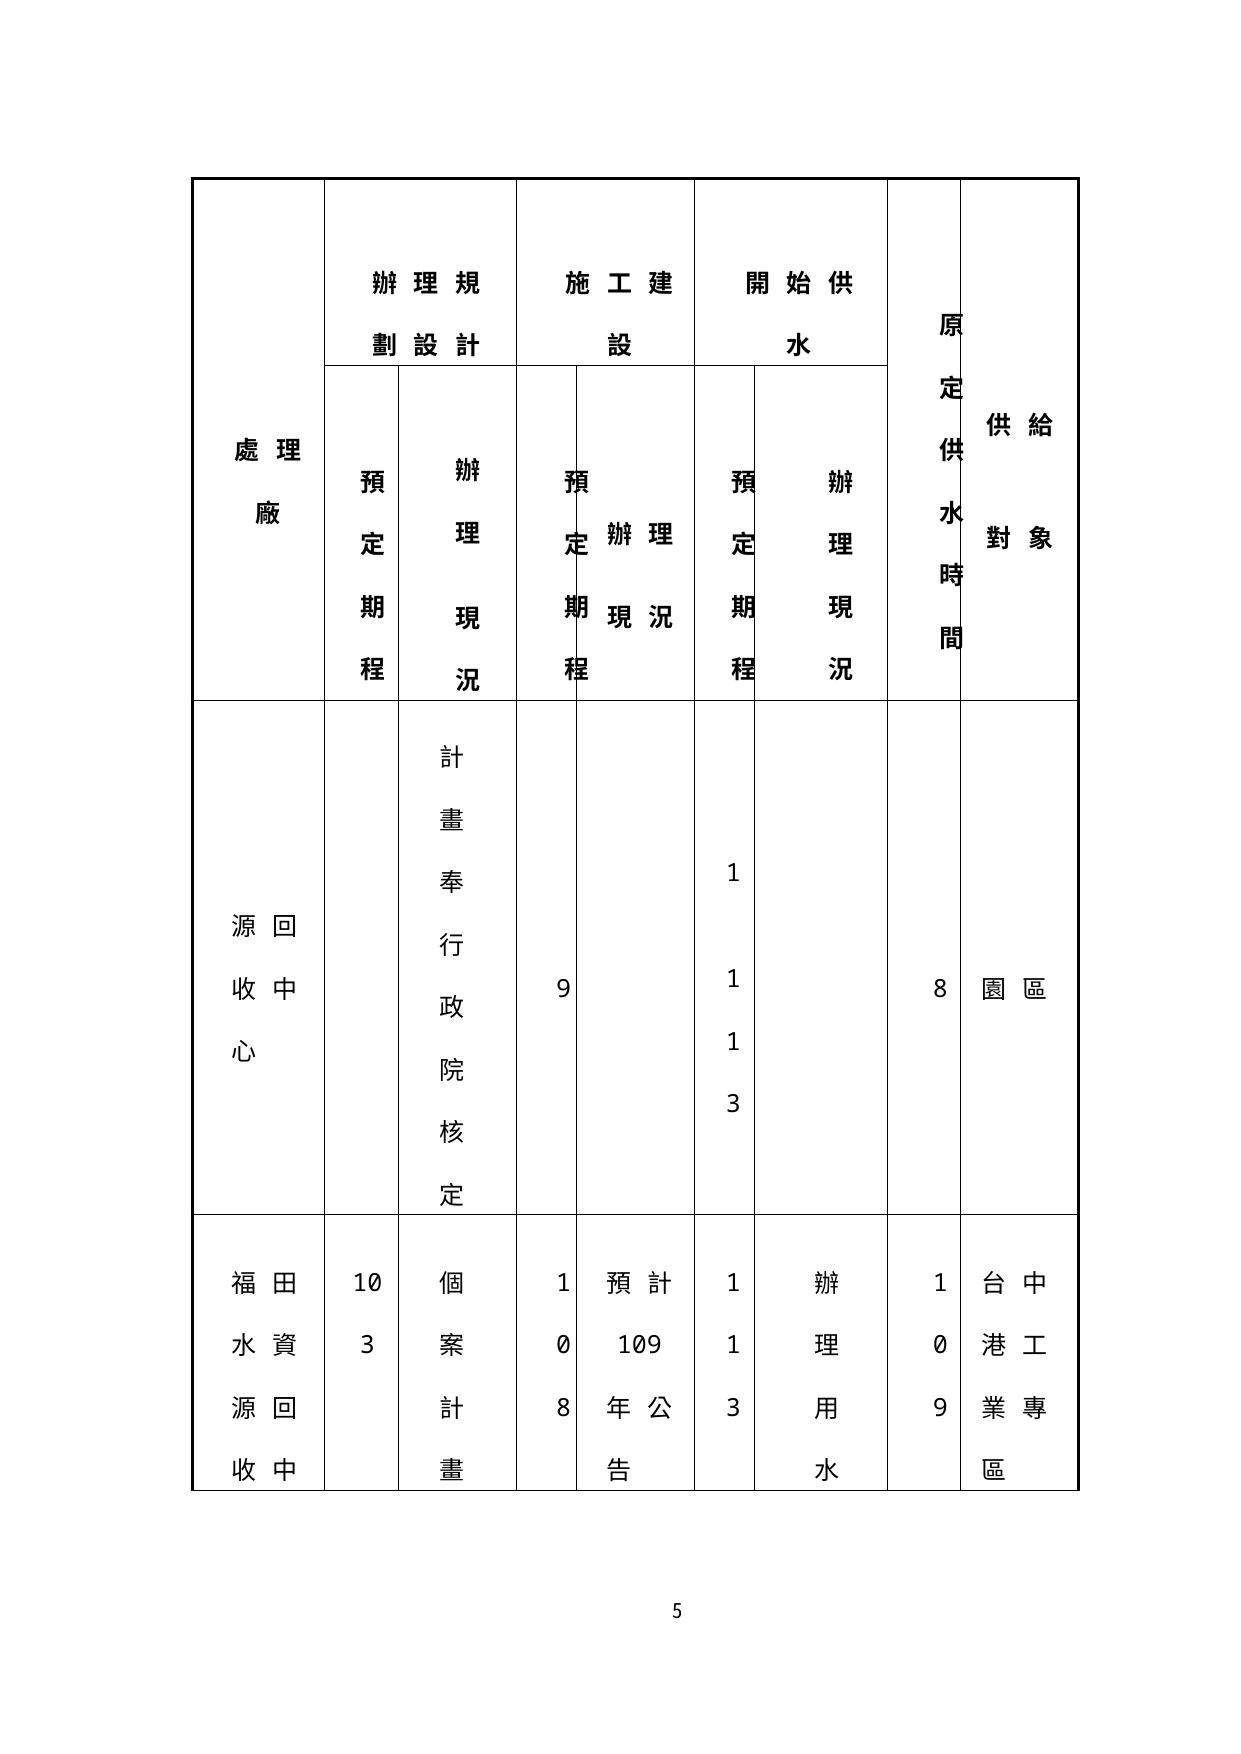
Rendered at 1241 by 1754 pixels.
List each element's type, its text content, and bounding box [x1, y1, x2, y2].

table_cell 辦理 現況 [399, 366, 516, 700]
table_header 開始供水 [695, 180, 887, 365]
table_header 處理廠 [194, 180, 324, 700]
table_cell 園區 [961, 701, 1077, 1214]
table_header 原定供水時間 [888, 180, 960, 700]
table_cell 108 [517, 1215, 576, 1490]
table_cell 9 [517, 701, 576, 1214]
table_cell [325, 701, 398, 1214]
table_cell 113 [695, 1215, 754, 1490]
table_cell 辦理 現況 [577, 366, 694, 700]
table_cell 辦理用水 [755, 1215, 887, 1490]
table_cell 辦理現況 [755, 366, 887, 700]
table_cell 個案計畫 [399, 1215, 516, 1490]
table_header 施工建設 [517, 180, 694, 365]
table_cell 預定期程 [517, 366, 576, 700]
table_header 辦理規劃設計 [325, 180, 516, 365]
table_cell 台中港工業專區 [961, 1215, 1077, 1490]
table_cell 103 [325, 1215, 398, 1490]
table_cell 1 113 [695, 701, 754, 1214]
table_cell 計畫奉行政院核定 [399, 701, 516, 1214]
table_header 供給 對象 [961, 180, 1077, 700]
table_cell 預計109年公告 [577, 1215, 694, 1490]
table_cell － [755, 701, 887, 1214]
table_cell 預定期程 [695, 366, 754, 700]
table_cell 福田水資源回收中 [194, 1215, 324, 1490]
table_cell 預定期程 [325, 366, 398, 700]
table_cell [577, 701, 694, 1214]
table_cell 109 [888, 1215, 960, 1490]
table_cell 8 [888, 701, 960, 1214]
table_cell 源回收中心 [194, 701, 324, 1214]
